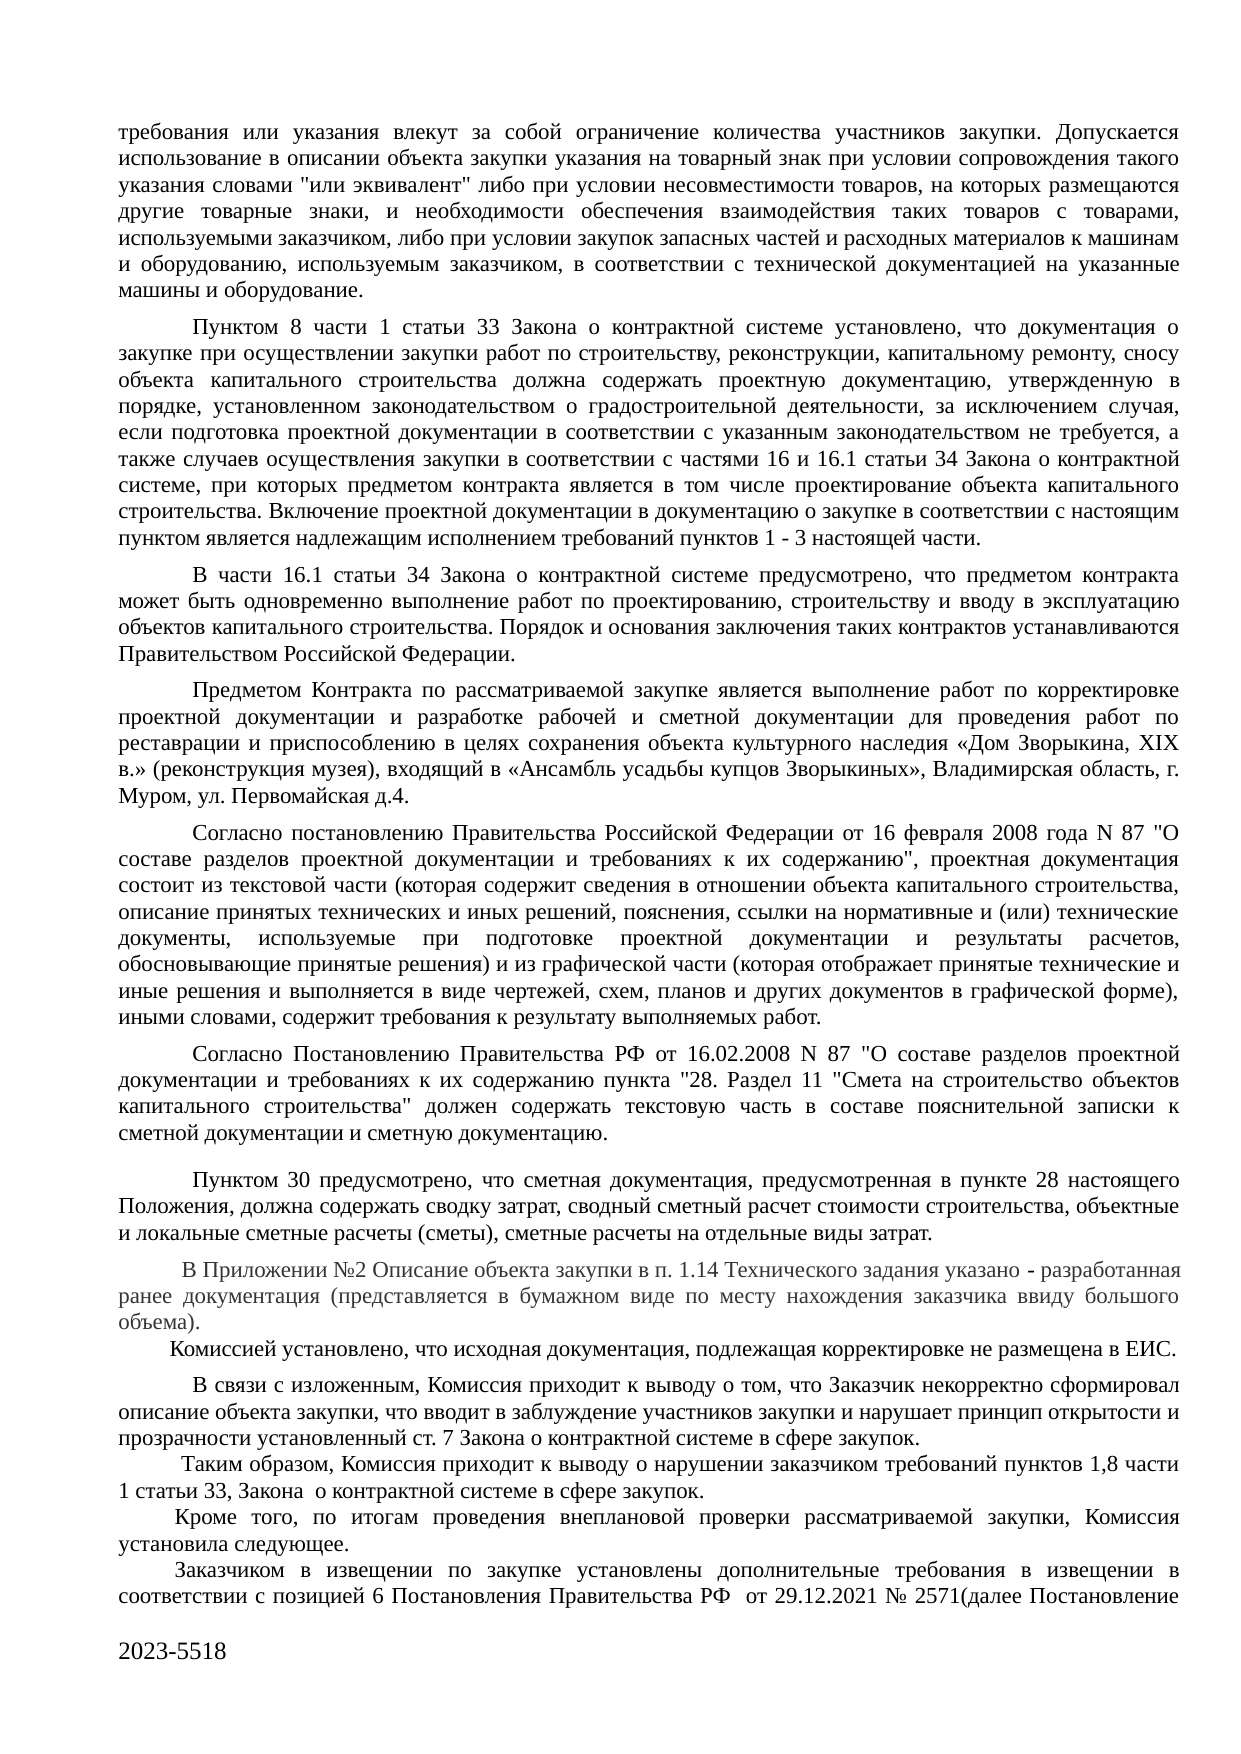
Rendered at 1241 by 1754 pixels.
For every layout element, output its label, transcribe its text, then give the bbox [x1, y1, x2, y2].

text требования или указания влекут за собой ограничение количества участников закупки. Допускается использование в описании объекта закупки указания на товарный знак при условии сопровождения такого указания словами "или эквивалент" либо при условии несовместимости товаров, на которых размещаются другие товарные знаки, и необходимости обеспечения взаимодействия таких товаров с товарами, используемыми заказчиком, либо при условии закупок запасных частей и расходных материалов к машинам и оборудованию, используемым заказчиком, в соответствии с технической документацией на указанные машины и оборудование. [118, 118, 1181, 303]
text В связи с изложенным, Комиссия приходит к выводу о том, что Заказчик некорректно сформировал описание объекта закупки, что вводит в заблуждение участников закупки и нарушает принцип открытости и прозрачности установленный ст. 7 Закона о контрактной системе в сфере закупок. [118, 1371, 1181, 1451]
text Согласно Постановлению Правительства РФ от 16.02.2008 N 87 "О составе разделов проектной документации и требованиях к их содержанию пункта "28. Раздел 11 "Смета на строительство объектов капитального строительства" должен содержать текстовую часть в составе пояснительной записки к сметной документации и сметную документацию. [118, 1040, 1181, 1145]
text Пунктом 30 предусмотрено, что сметная документация, предусмотренная в пункте 28 настоящего Положения, должна содержать сводку затрат, сводный сметный расчет стоимости строительства, объектные и локальные сметные расчеты (сметы), сметные расчеты на отдельные виды затрат. [118, 1166, 1181, 1245]
text Таким образом, Комиссия приходит к выводу о нарушении заказчиком требований пунктов 1,8 части 1 статьи 33, Закона о контрактной системе в сфере закупок. [118, 1451, 1181, 1503]
text Согласно постановлению Правительства Российской Федерации от 16 февраля 2008 года N 87 "О составе разделов проектной документации и требованиях к их содержанию", проектная документация состоит из текстовой части (которая содержит сведения в отношении объекта капитального строительства, описание принятых технических и иных решений, пояснения, ссылки на нормативные и (или) технические документы, используемые при подготовке проектной документации и результаты расчетов, обосновывающие принятые решения) и из графической части (которая отображает принятые технические и иные решения и выполняется в виде чертежей, схем, планов и других документов в графической форме), иными словами, содержит требования к результату выполняемых работ. [118, 819, 1181, 1029]
text Комиссией установлено, что исходная документация, подлежащая корректировке не размещена в ЕИС. [118, 1335, 1181, 1361]
text Кроме того, по итогам проведения внеплановой проверки рассматриваемой закупки, Комиссия установила следующее. [118, 1503, 1181, 1556]
text Предметом Контракта по рассматриваемой закупке является выполнение работ по корректировке проектной документации и разработке рабочей и сметной документации для проведения работ по реставрации и приспособлению в целях сохранения объекта культурного наследия «Дом Зворыкина, ХIХ в.» (реконструкция музея), входящий в «Ансамбль усадьбы купцов Зворыкиных», Владимирская область, г. Муром, ул. Первомайская д.4. [118, 676, 1181, 808]
text В части 16.1 статьи 34 Закона о контрактной системе предусмотрено, что предметом контракта может быть одновременно выполнение работ по проектированию, строительству и вводу в эксплуатацию объектов капитального строительства. Порядок и основания заключения таких контрактов устанавливаются Правительством Российской Федерации. [118, 561, 1181, 666]
text В Приложении №2 Описание объекта закупки в п. 1.14 Технического задания указано - разработанная ранее документация (представляется в бумажном виде по месту нахождения заказчика ввиду большого объема). [118, 1256, 1181, 1335]
text Пунктом 8 части 1 статьи 33 Закона о контрактной системе установлено, что документация о закупке при осуществлении закупки работ по строительству, реконструкции, капитальному ремонту, сносу объекта капитального строительства должна содержать проектную документацию, утвержденную в порядке, установленном законодательством о градостроительной деятельности, за исключением случая, если подготовка проектной документации в соответствии с указанным законодательством не требуется, а также случаев осуществления закупки в соответствии с частями 16 и 16.1 статьи 34 Закона о контрактной системе, при которых предметом контракта является в том числе проектирование объекта капитального строительства. Включение проектной документации в документацию о закупке в соответствии с настоящим пунктом является надлежащим исполнением требований пунктов 1 - 3 настоящей части. [118, 313, 1181, 550]
text Заказчиком в извещении по закупке установлены дополнительные требования в извещении в соответствии с позицией 6 Постановления Правительства РФ от 29.12.2021 № 2571(далее Постановление [118, 1556, 1181, 1609]
